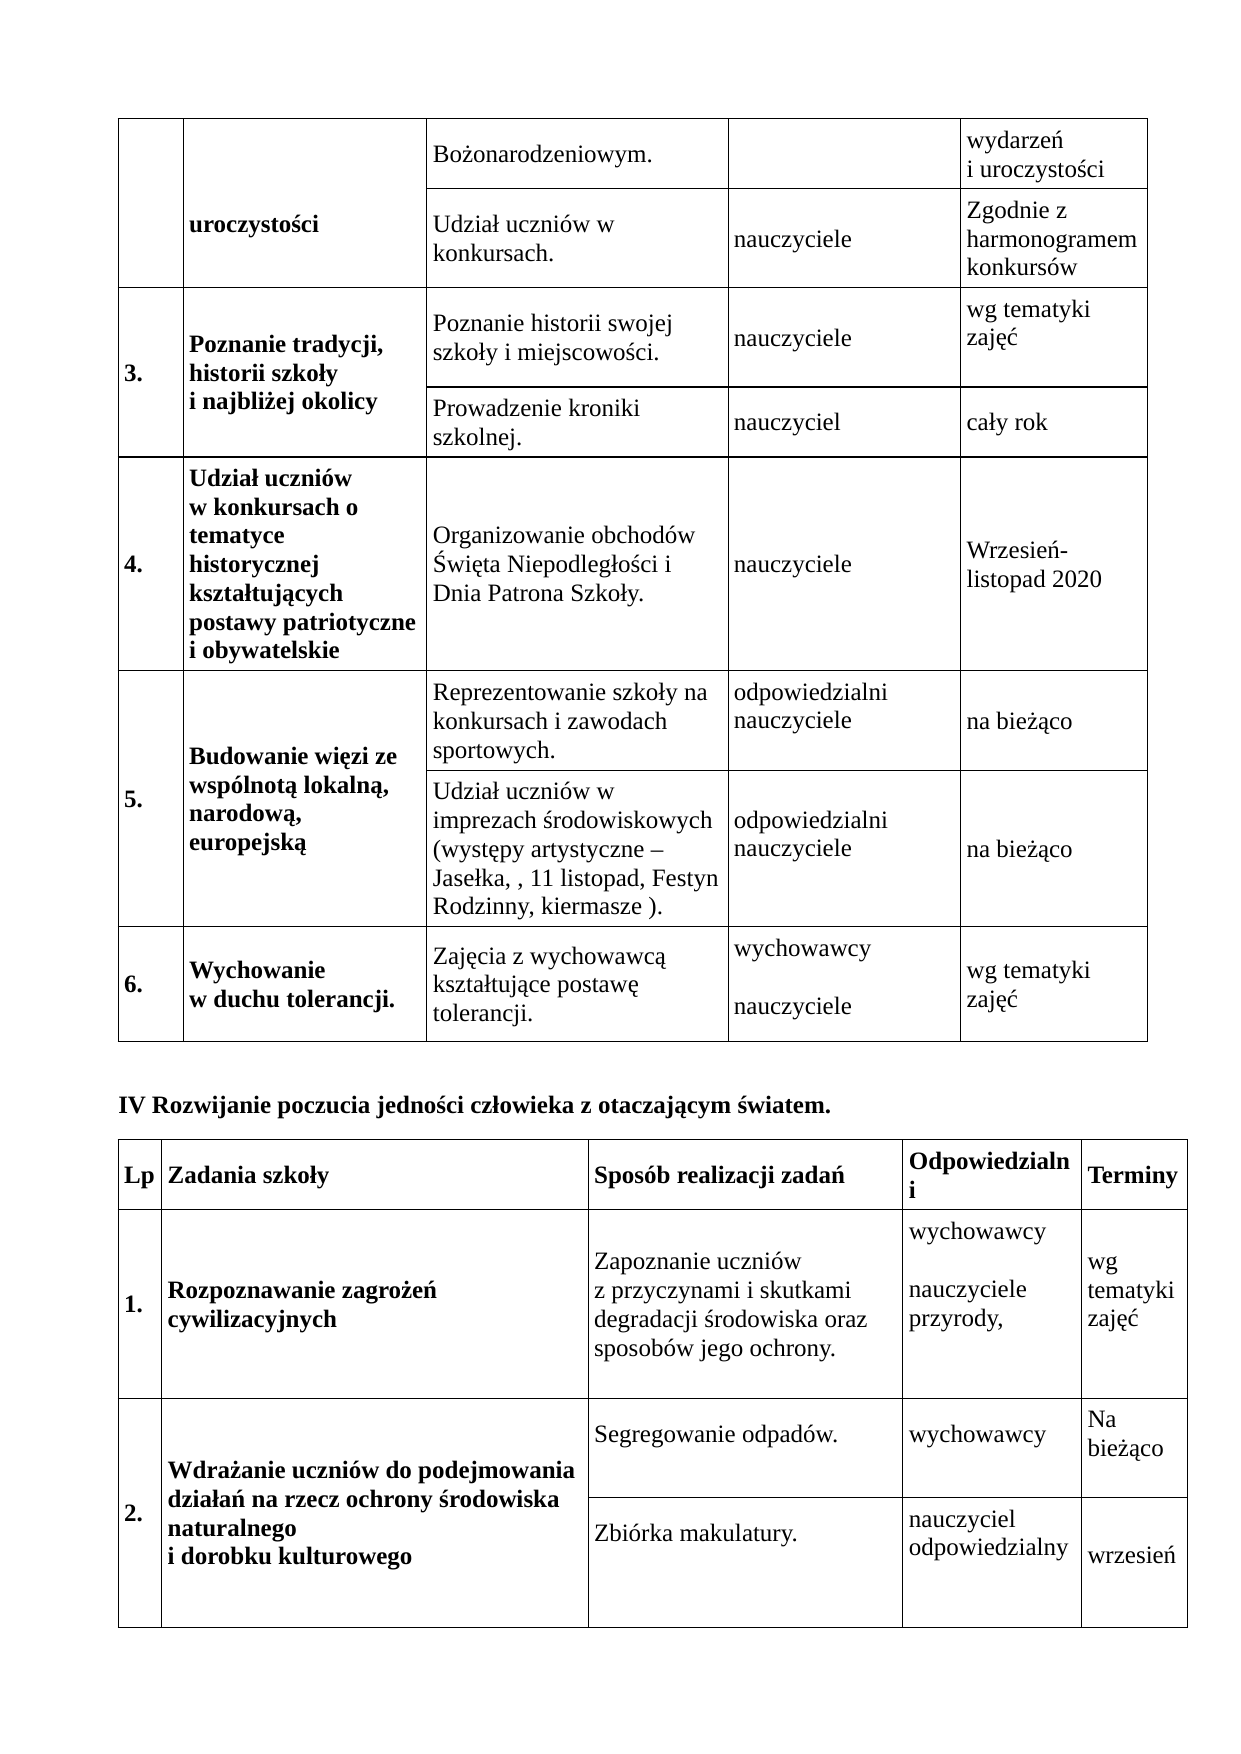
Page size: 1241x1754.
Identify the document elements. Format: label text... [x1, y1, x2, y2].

table_cell wydarzeń i uroczystości [961, 119, 1147, 188]
table_cell Segregowanie odpadów. [589, 1399, 902, 1497]
table_cell Na bieżąco [1082, 1399, 1187, 1497]
table_cell wg tematyki zajęć [961, 927, 1147, 1041]
table_cell 1. [119, 1210, 161, 1397]
table_cell Budowanie więzi ze wspólnotą lokalną, narodową, europejską [184, 671, 426, 926]
table_cell Rozpoznawanie zagrożeń cywilizacyjnych [162, 1210, 588, 1397]
table_cell Bożonarodzeniowym. [427, 119, 728, 188]
table_cell na bieżąco [961, 771, 1147, 926]
table_cell 3. [119, 288, 183, 456]
table_cell wg tematyki zajęć [1082, 1210, 1187, 1397]
table_cell wychowawcy nauczyciele [729, 927, 960, 1041]
table_cell wychowawcy [903, 1399, 1081, 1497]
table_cell Wrzesień- listopad 2020 [961, 458, 1147, 670]
table_cell nauczyciele [729, 288, 960, 386]
table_cell Wdrażanie uczniów do podejmowania działań na rzecz ochrony środowiska naturalnego i dorobku kulturowego [162, 1399, 588, 1627]
table_cell [119, 119, 183, 287]
table_cell 5. [119, 671, 183, 926]
table_cell Zgodnie z harmonogramem konkursów [961, 189, 1147, 287]
table_cell 4. [119, 458, 183, 670]
table_cell Zajęcia z wychowawcą kształtujące postawę tolerancji. [427, 927, 728, 1041]
table_cell wg tematyki zajęć [961, 288, 1147, 386]
table_cell cały rok [961, 388, 1147, 456]
table_cell Udział uczniów w konkursach o tematyce historycznej kształtujących postawy patriotyczne i obywatelskie [184, 458, 426, 670]
table_cell Organizowanie obchodów Święta Niepodległości i Dnia Patrona Szkoły. [427, 458, 728, 670]
table_cell Prowadzenie kroniki szkolnej. [427, 388, 728, 456]
table_cell Udział uczniów w konkursach. [427, 189, 728, 287]
table_cell uroczystości [184, 119, 426, 287]
table_cell nauczyciele [729, 189, 960, 287]
table_cell nauczyciel odpowiedzialny [903, 1498, 1081, 1627]
table_cell nauczyciel [729, 388, 960, 456]
table_cell Poznanie historii swojej szkoły i miejscowości. [427, 288, 728, 386]
table_cell Zbiórka makulatury. [589, 1498, 902, 1627]
table_cell odpowiedzialni nauczyciele [729, 771, 960, 926]
table_cell 6. [119, 927, 183, 1041]
table_cell Zapoznanie uczniów z przyczynami i skutkami degradacji środowiska oraz sposobów jego ochrony. [589, 1210, 902, 1397]
table_cell wrzesień [1082, 1498, 1187, 1627]
table_cell Poznanie tradycji, historii szkoły i najbliżej okolicy [184, 288, 426, 456]
table_cell nauczyciele [729, 458, 960, 670]
table_cell wychowawcy nauczyciele przyrody, [903, 1210, 1081, 1397]
table_header Lp [119, 1140, 161, 1209]
table_cell Wychowanie w duchu tolerancji. [184, 927, 426, 1041]
table_cell Reprezentowanie szkoły na konkursach i zawodach sportowych. [427, 671, 728, 769]
table_cell na bieżąco [961, 671, 1147, 769]
text IV Rozwijanie poczucia jedności człowieka z otaczającym światem. [118, 1091, 1122, 1119]
table_cell odpowiedzialni nauczyciele [729, 671, 960, 769]
table_header Sposób realizacji zadań [589, 1140, 902, 1209]
table_cell 2. [119, 1399, 161, 1627]
table_cell [729, 119, 960, 188]
table_header Terminy [1082, 1140, 1187, 1209]
table_header Odpowiedzialni [903, 1140, 1081, 1209]
table_cell Udział uczniów w imprezach środowiskowych (występy artystyczne – Jasełka, , 11 listopad, Festyn Rodzinny, kiermasze ). [427, 771, 728, 926]
table_header Zadania szkoły [162, 1140, 588, 1209]
